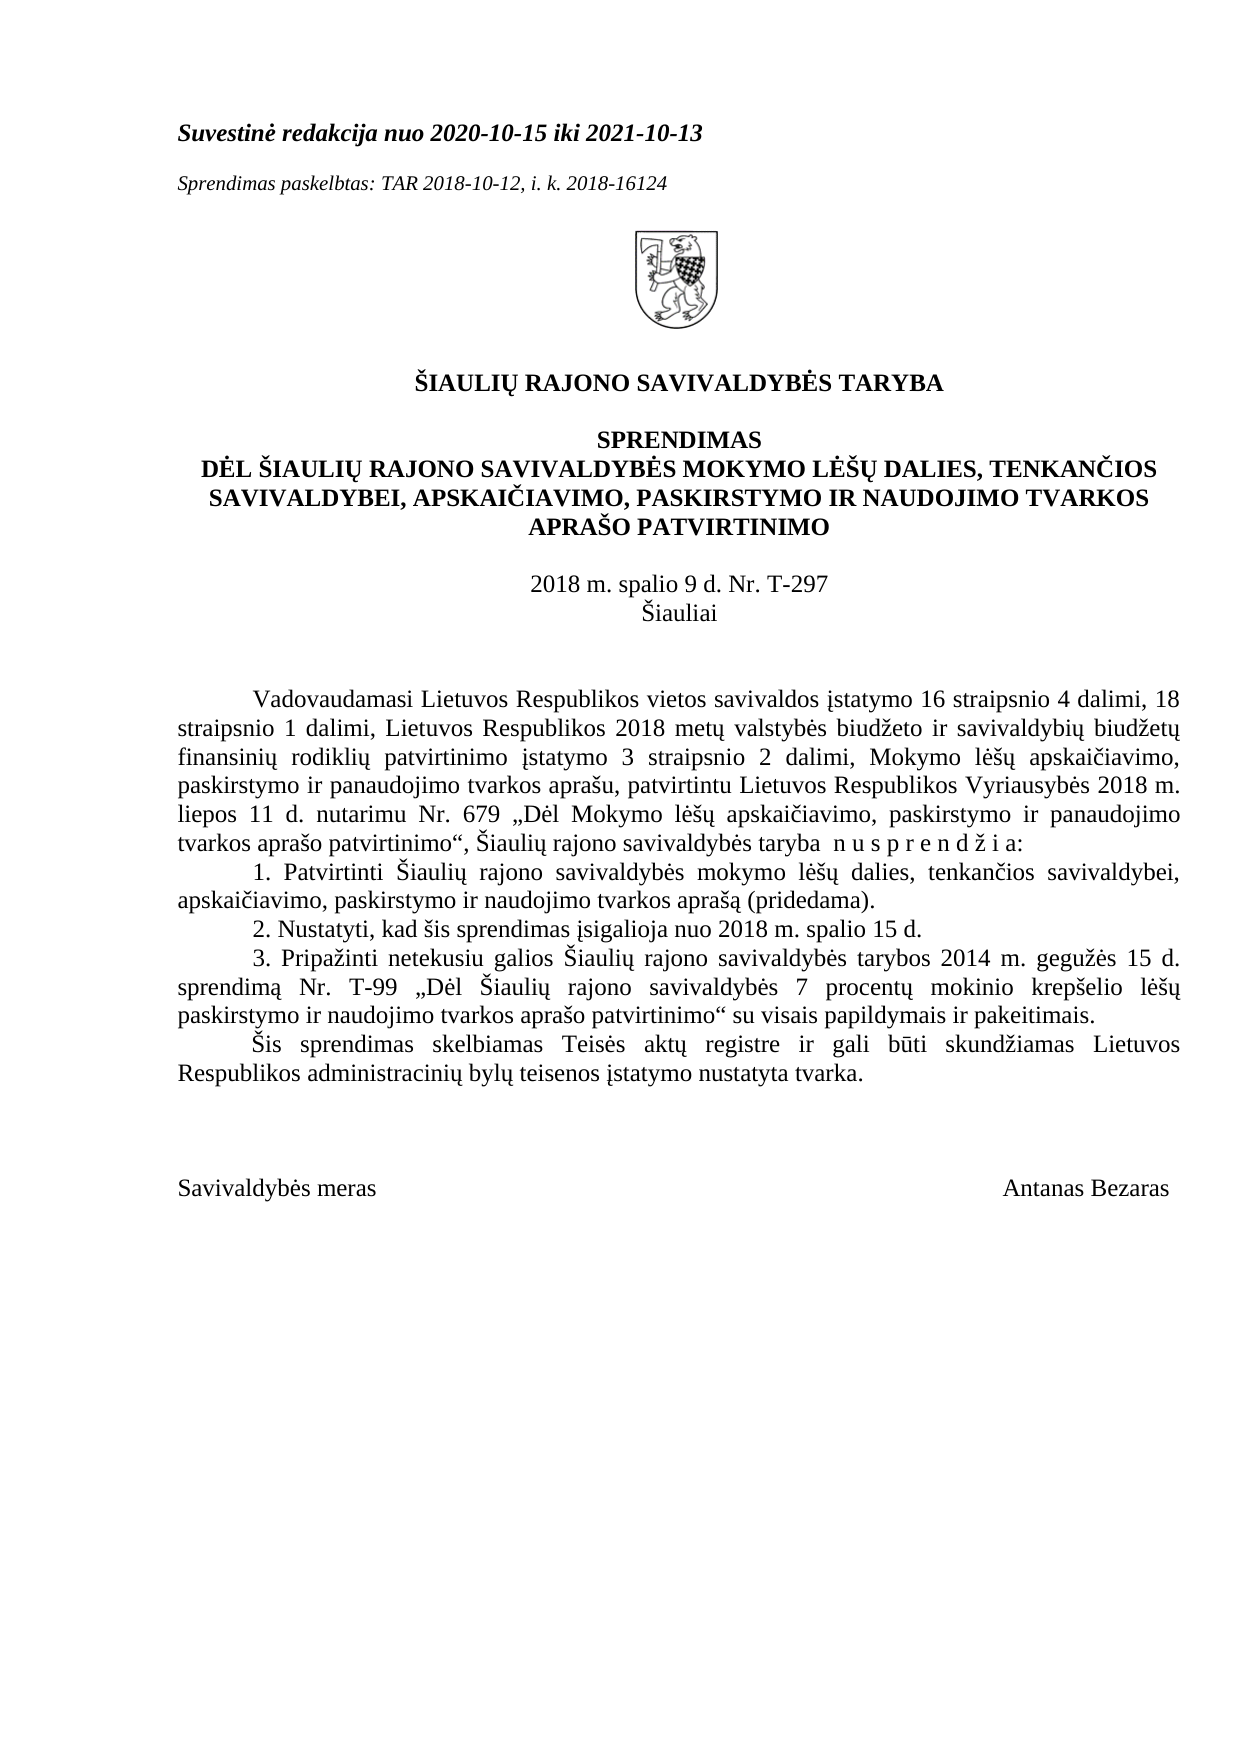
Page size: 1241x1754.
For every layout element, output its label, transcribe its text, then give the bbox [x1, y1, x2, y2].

text ŠIAULIŲ RAJONO SAVIVALDYBĖS TARYBA [177, 368, 1181, 397]
text 2. Nustatyti, kad šis sprendimas įsigalioja nuo 2018 m. spalio 15 d. [177, 914, 1181, 943]
text 2018 m. spalio 9 d. Nr. T-297 [177, 569, 1181, 598]
text Vadovaudamasi Lietuvos Respublikos vietos savivaldos įstatymo 16 straipsnio 4 dalimi, 18 straipsnio 1 dalimi, Lietuvos Respublikos 2018 metų valstybės biudžeto ir savivaldybių biudžetų finansinių rodiklių patvirtinimo įstatymo 3 straipsnio 2 dalimi, Mokymo lėšų apskaičiavimo, paskirstymo ir panaudojimo tvarkos aprašu, patvirtintu Lietuvos Respublikos Vyriausybės 2018 m. liepos 11 d. nutarimu Nr. 679 „Dėl Mokymo lėšų apskaičiavimo, paskirstymo ir panaudojimo tvarkos aprašo patvirtinimo“, Šiaulių rajono savivaldybės taryba n u s p r e n d ž i a: [177, 684, 1181, 857]
text DĖL ŠIAULIŲ RAJONO SAVIVALDYBĖS MOKYMO LĖŠŲ DALIES, TENKANČIOS SAVIVALDYBEI, APSKAIČIAVIMO, PASKIRSTYMO IR NAUDOJIMO TVARKOS APRAŠO PATVIRTINIMO [177, 454, 1181, 540]
text Sprendimas paskelbtas: TAR 2018-10-12, i. k. 2018-16124 [177, 171, 1181, 195]
text SPRENDIMAS [177, 425, 1181, 454]
text Šiauliai [177, 598, 1181, 627]
text 3. Pripažinti netekusiu galios Šiaulių rajono savivaldybės tarybos 2014 m. gegužės 15 d. sprendimą Nr. T-99 „Dėl Šiaulių rajono savivaldybės 7 procentų mokinio krepšelio lėšų paskirstymo ir naudojimo tvarkos aprašo patvirtinimo“ su visais papildymais ir pakeitimais. [177, 943, 1181, 1029]
text Savivaldybės meras Antanas Bezaras [177, 1173, 1181, 1202]
text 1. Patvirtinti Šiaulių rajono savivaldybės mokymo lėšų dalies, tenkančios savivaldybei, apskaičiavimo, paskirstymo ir naudojimo tvarkos aprašą (pridedama). [177, 857, 1181, 914]
text Šis sprendimas skelbiamas Teisės aktų registre ir gali būti skundžiamas Lietuvos Respublikos administracinių bylų teisenos įstatymo nustatyta tvarka. [177, 1029, 1181, 1087]
text Suvestinė redakcija nuo 2020-10-15 iki 2021-10-13 [177, 118, 1181, 147]
